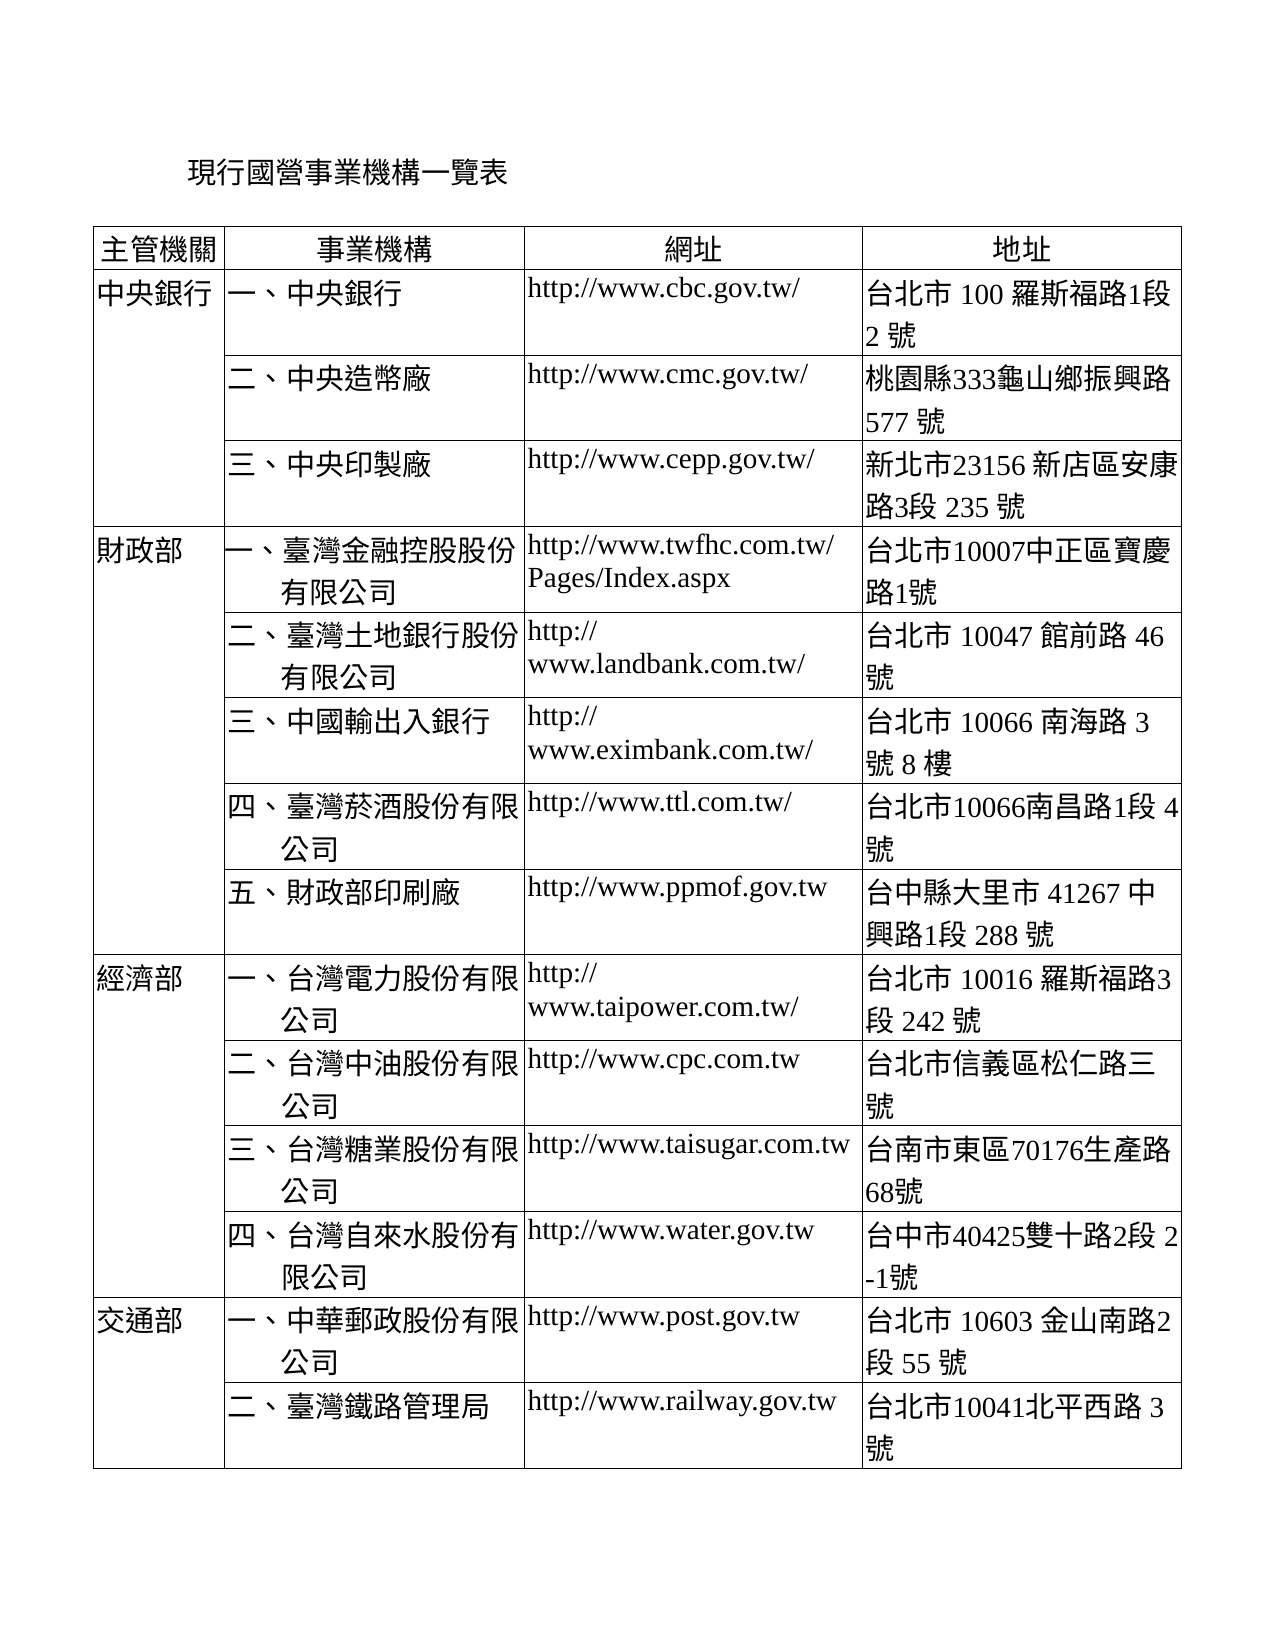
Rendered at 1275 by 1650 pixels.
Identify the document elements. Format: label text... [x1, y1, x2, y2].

table_cell 中央銀行 [94, 270, 224, 526]
table_cell 一、臺灣金融控股股份有限公司 [225, 527, 524, 612]
table_cell http://www.twfhc.com.tw/Pages/Index.aspx [525, 527, 862, 612]
table_cell http://www.railway.gov.tw [525, 1383, 862, 1468]
table_cell 二、臺灣鐵路管理局 [225, 1383, 524, 1468]
table_cell 四、臺灣菸酒股份有限公司 [225, 784, 524, 868]
table_cell 台北市10007中正區寶慶路1號 [863, 527, 1181, 612]
table_cell 台北市信義區松仁路三號 [863, 1041, 1181, 1125]
table_cell 桃園縣333龜山鄉振興路 577 號 [863, 356, 1181, 440]
table_cell 台北市 10066 南海路 3 號 8 樓 [863, 698, 1181, 783]
table_cell 三、台灣糖業股份有限公司 [225, 1126, 524, 1211]
table_cell http://www.post.gov.tw [525, 1298, 862, 1382]
table_cell 台北市 10047 館前路 46 號 [863, 613, 1181, 697]
table_cell 台北市 10603 金山南路2段 55 號 [863, 1298, 1181, 1382]
table_cell http://www.cbc.gov.tw/ [525, 270, 862, 355]
table_cell http://www.cmc.gov.tw/ [525, 356, 862, 440]
table_cell 二、台灣中油股份有限公司 [225, 1041, 524, 1125]
table_header 主管機關 [94, 227, 224, 269]
table_header 事業機構 [225, 227, 524, 269]
table_cell 台北市 10016 羅斯福路3段 242 號 [863, 955, 1181, 1040]
table_cell 一、中央銀行 [225, 270, 524, 355]
text 現行國營事業機構一覽表 [187, 150, 1087, 192]
table_cell 台北市 100 羅斯福路1段 2 號 [863, 270, 1181, 355]
table_cell 交通部 [94, 1298, 224, 1468]
table_cell http://www.eximbank.com.tw/ [525, 698, 862, 783]
table_cell 二、中央造幣廠 [225, 356, 524, 440]
table_cell 台南市東區70176生產路68號 [863, 1126, 1181, 1211]
table_cell http://www.cepp.gov.tw/ [525, 441, 862, 526]
table_cell 一、中華郵政股份有限公司 [225, 1298, 524, 1382]
table_cell 新北市23156 新店區安康路3段 235 號 [863, 441, 1181, 526]
table_cell 三、中國輸出入銀行 [225, 698, 524, 783]
table_header 地址 [863, 227, 1181, 269]
table_cell 台中縣大里市 41267 中興路1段 288 號 [863, 870, 1181, 954]
table_cell 經濟部 [94, 955, 224, 1297]
table_cell 台北市10066南昌路1段 4 號 [863, 784, 1181, 868]
table_cell 台中市40425雙十路2段 2 -1號 [863, 1212, 1181, 1297]
table_header 網址 [525, 227, 862, 269]
table_cell http://www.water.gov.tw [525, 1212, 862, 1297]
table_cell http://www.cpc.com.tw [525, 1041, 862, 1125]
table_cell 一、台灣電力股份有限公司 [225, 955, 524, 1040]
table_cell http://www.taisugar.com.tw [525, 1126, 862, 1211]
table_cell 五、財政部印刷廠 [225, 870, 524, 954]
table_cell 台北市10041北平西路 3 號 [863, 1383, 1181, 1468]
table_cell http://www.ppmof.gov.tw [525, 870, 862, 954]
table_cell 三、中央印製廠 [225, 441, 524, 526]
table_cell http://www.ttl.com.tw/ [525, 784, 862, 868]
table_cell 二、臺灣土地銀行股份有限公司 [225, 613, 524, 697]
table_cell 財政部 [94, 527, 224, 954]
table_cell 四、台灣自來水股份有限公司 [225, 1212, 524, 1297]
table_cell http://www.taipower.com.tw/ [525, 955, 862, 1040]
table_cell http://www.landbank.com.tw/ [525, 613, 862, 697]
